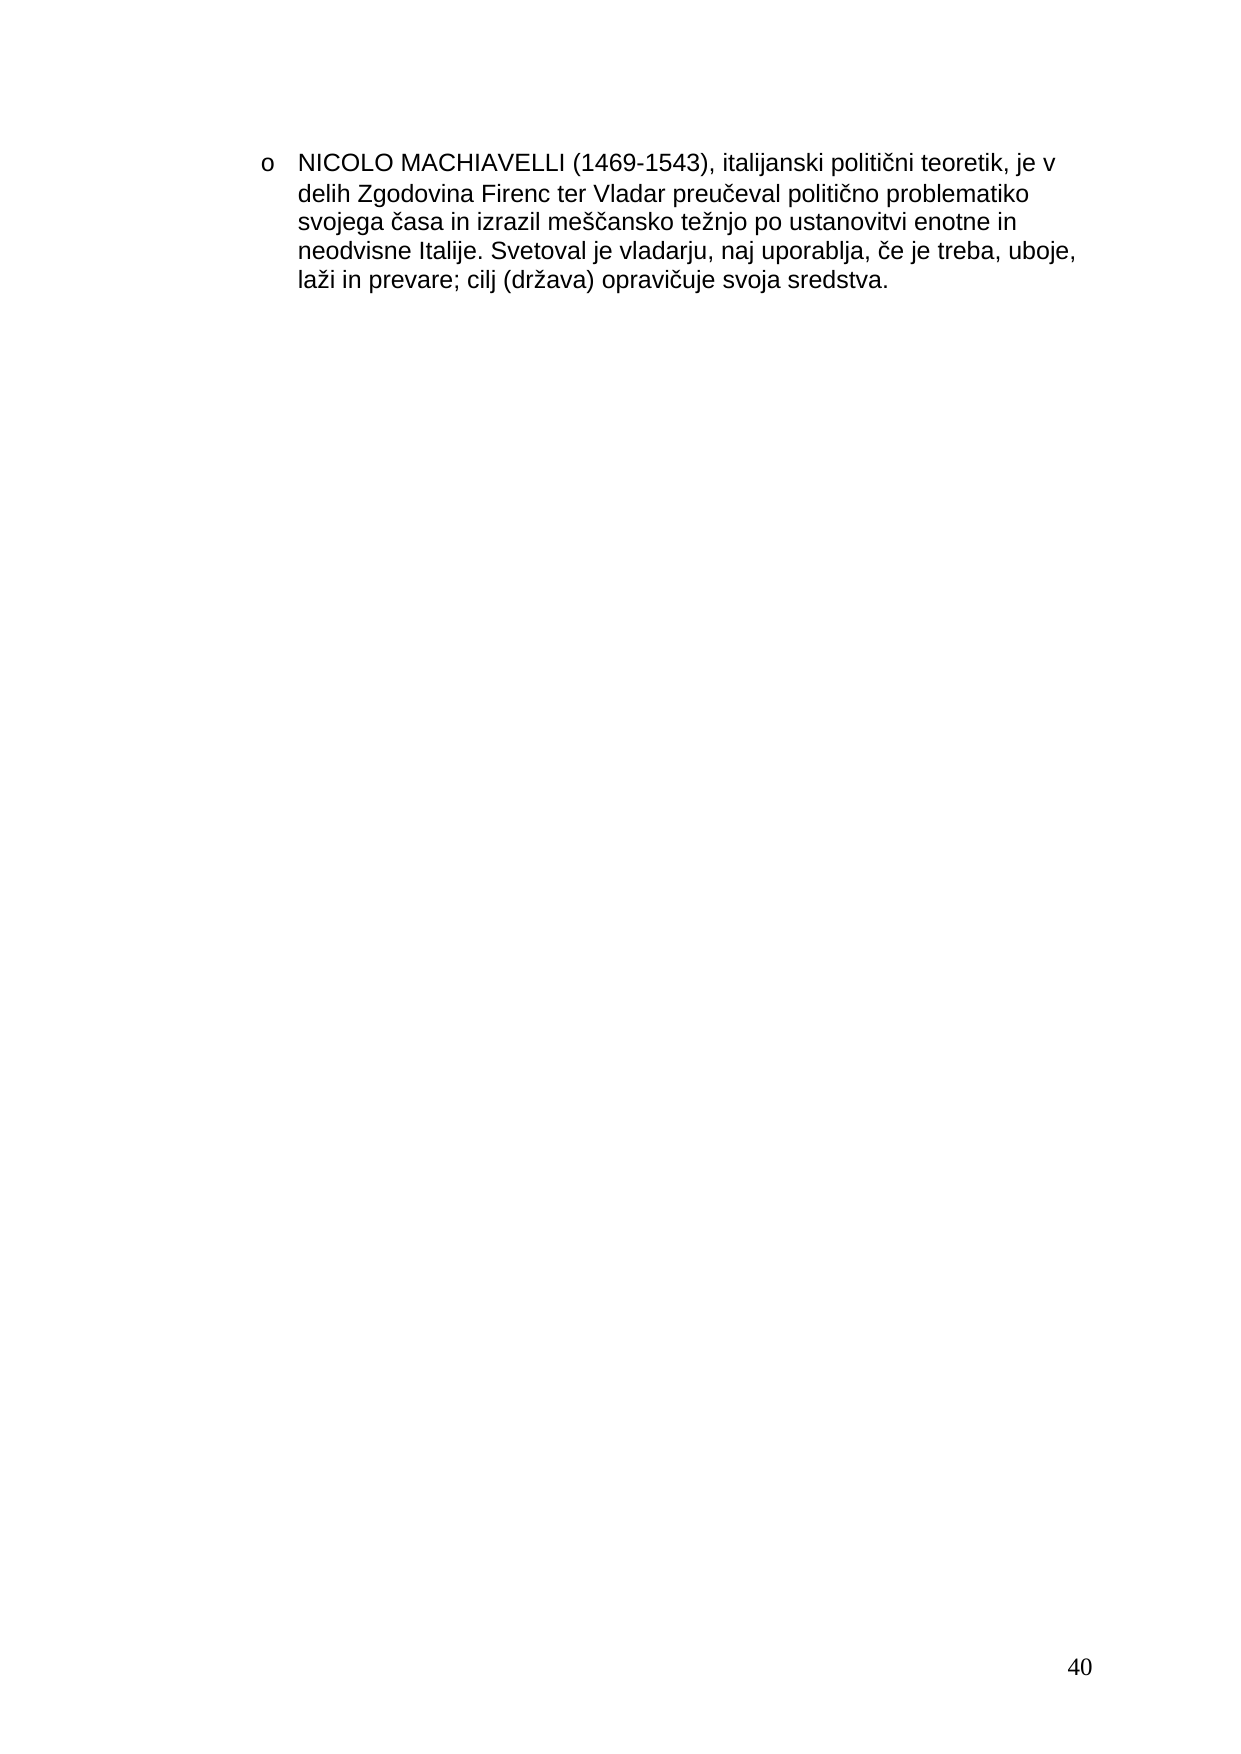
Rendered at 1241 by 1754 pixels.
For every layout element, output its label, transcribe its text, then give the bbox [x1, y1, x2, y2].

list NICOLO MACHIAVELLI (1469-1543), italijanski politični teoretik, je v delih Zgodovina Firenc ter Vladar preučeval politično problematiko svojega časa in izrazil meščansko težnjo po ustanovitvi enotne in neodvisne Italije. Svetoval je vladarju, naj uporablja, če je treba, uboje, laži in prevare; cilj (država) opravičuje svoja sredstva. [260, 148, 1093, 293]
